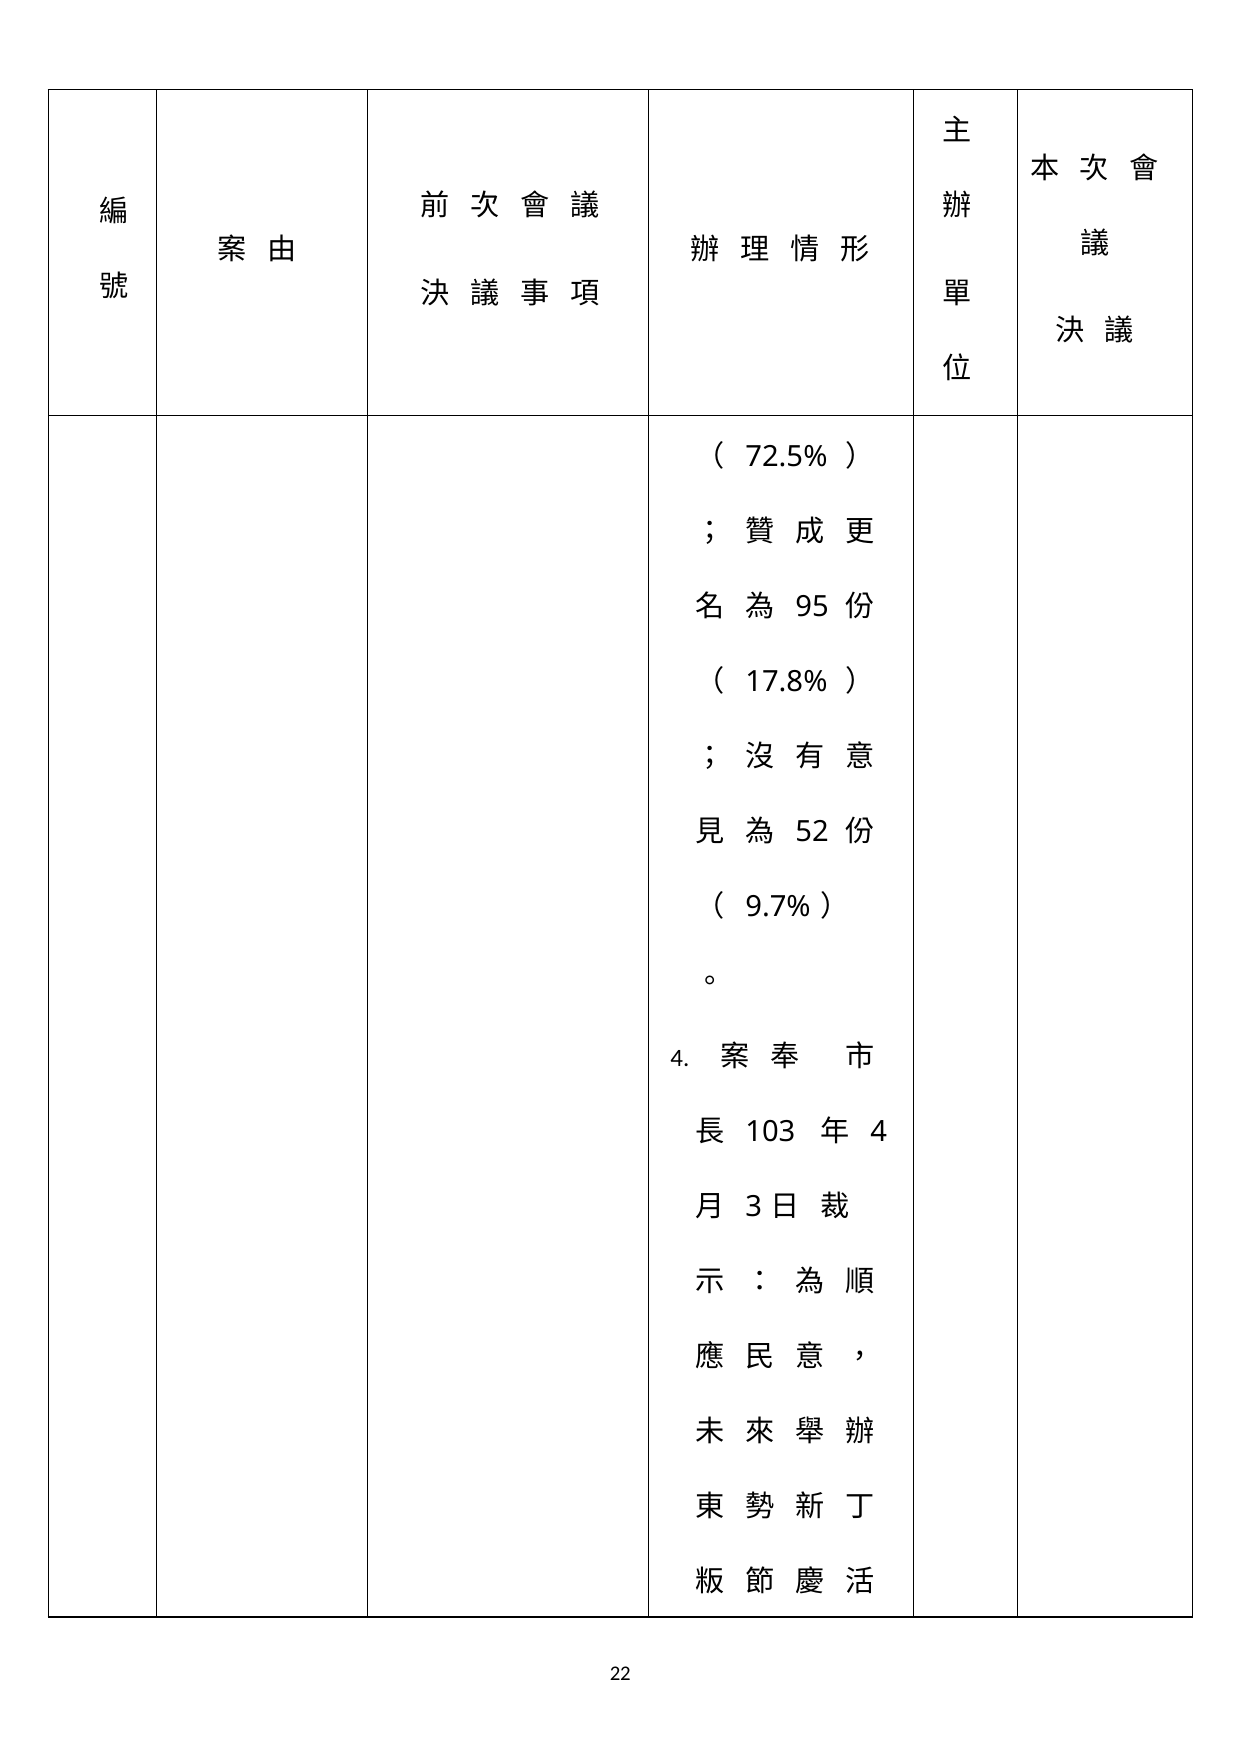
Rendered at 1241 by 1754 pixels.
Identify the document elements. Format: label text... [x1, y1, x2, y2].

table_header 主辦 單位 [914, 90, 1017, 415]
table_cell [914, 416, 1017, 1616]
table_header 本次會議 決議 [1018, 90, 1192, 415]
table_cell [1018, 416, 1192, 1616]
table_header 前次會議 決議事項 [368, 90, 648, 415]
table_cell [49, 416, 156, 1616]
table_header 辦理情形 [649, 90, 913, 415]
table_header 編號 [49, 90, 156, 415]
table_cell [157, 416, 367, 1616]
table_header 案由 [157, 90, 367, 415]
table_cell 查新聞報導受訪者多數為外地來的遊客，對新丁粄節更名無深刻感受，亦不了解其意涵，雖該調查已完成並發布，惟其是否能代表當地居民民意，有待商榷。 在客家文化中，重男輕女的觀念是普遍存在，而觀念的改變是一種教育的問題，適時利用文化節慶導入性別意識是可促進觀念的改變與精進。 由上述案例，建議公部門辦理民意調查時，調查規劃應更細緻，並請將此列入會議紀錄並提供客委會參考。 [368, 416, 648, 1616]
table_cell 本會業於103年6月12日中市客綜字第1030003156號函復，合先敘明。 有關於「本會委託僑光科技大學以問卷調查方式調查民眾對新丁粄節是否更名」乙節，與事實不符，純屬誤解。實係經由本會透過本市客家社團負責人座談會現場及委託東勢區公所對其轄區里、鄰、社區發展協會、婦女團體及相關社團等進行問卷調查而來。 本案問卷調查表總共發放563份，回收535份。調查結果如下：不贊成更名為388份（72.5%）；贊成更名為95份（17.8%）；沒有意見為52份（9.7%）。 案奉 市長103年4月3日裁示：為順應民意，未來舉辦東勢新丁粄節慶活動，仍以繼續沿用傳統名稱「東勢新丁粄節」在案。 本案本會及東勢區葉區長前於「臺中市政府第157次市政會議」中業已將調查過程與結果提出報告，並經 市長再次裁示(略)：「東勢新丁粄節是否修正名稱為新金丁粄節，經客委會對東勢境內里、鄰、社區發展協會及相關社團進行問卷調查…。為順應民意，未來辦理新丁粄節慶活動，仍沿用原傳統名稱，不管是千金或新丁，生男生女都一樣好。」在案。 [649, 416, 913, 1616]
